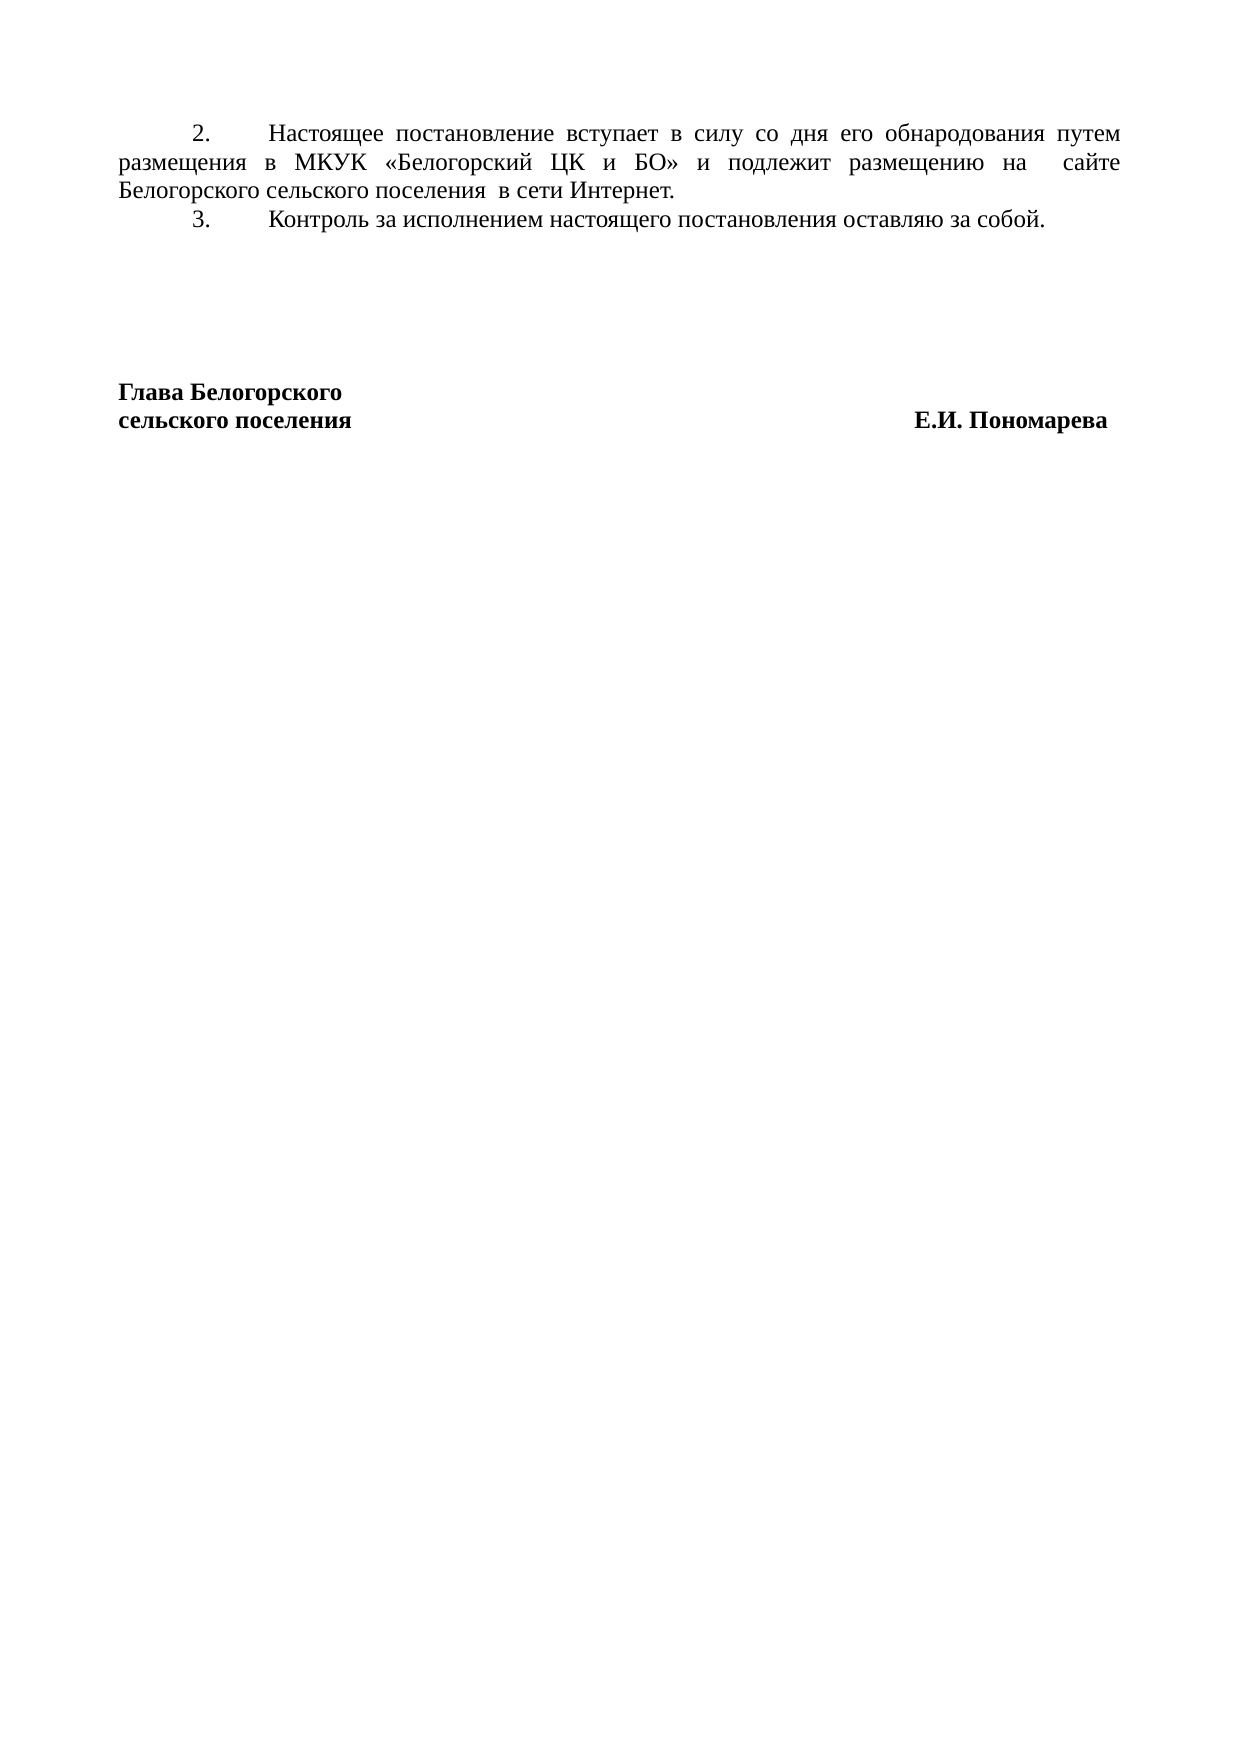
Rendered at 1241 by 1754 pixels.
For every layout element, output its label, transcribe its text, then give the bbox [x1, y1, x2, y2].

list Настоящее постановление вступает в силу со дня его обнародования путем размещения в МКУК «Белогорский ЦК и БО» и подлежит размещению на сайте Белогорского сельского поселения в сети Интернет. [118, 118, 1122, 204]
list Контроль за исполнением настоящего постановления оставляю за собой. [118, 204, 1122, 233]
text Глава Белогорского [118, 377, 1122, 406]
text сельского поселения Е.И. Пономарева [118, 406, 1122, 434]
